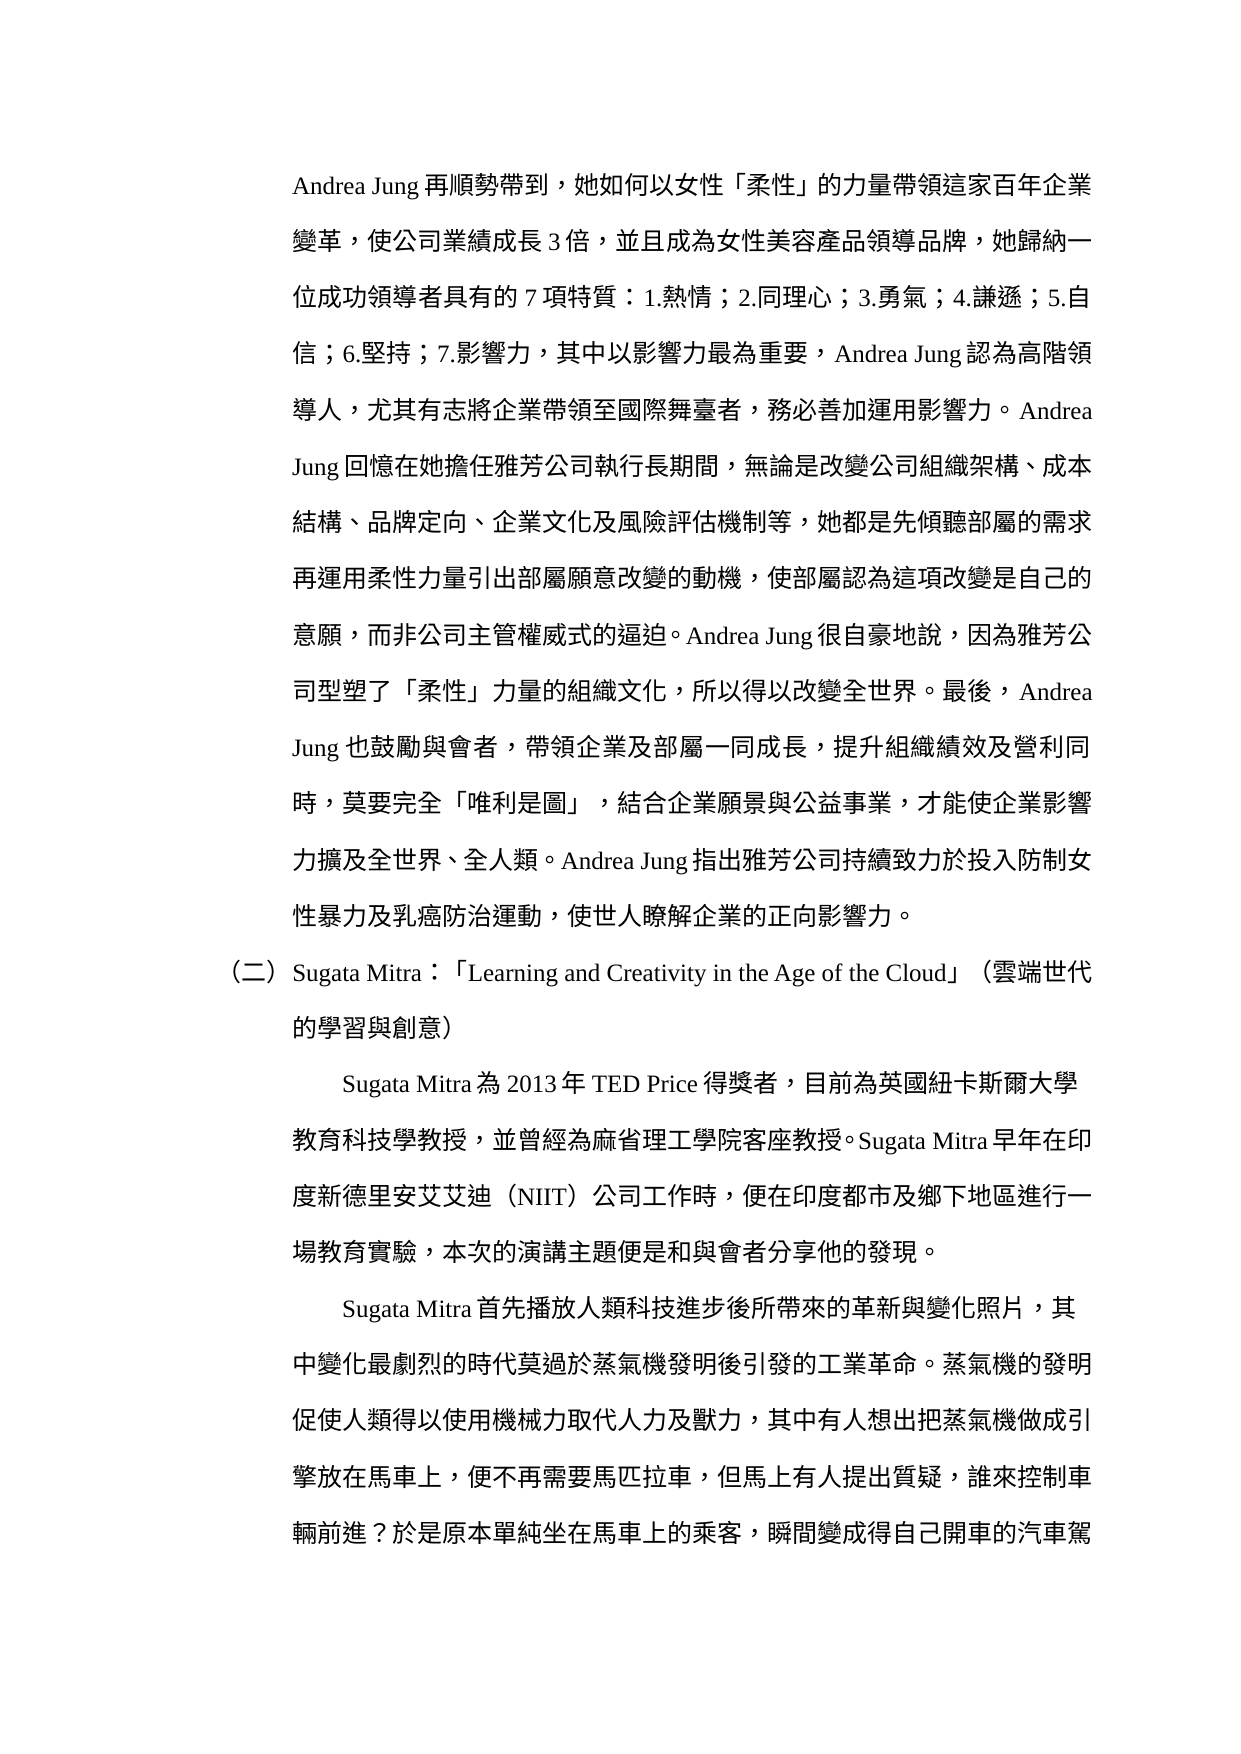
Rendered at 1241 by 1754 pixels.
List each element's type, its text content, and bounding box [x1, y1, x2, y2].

text Sugata Mitra首先播放人類科技進步後所帶來的革新與變化照片，其中變化最劇烈的時代莫過於蒸氣機發明後引發的工業革命。蒸氣機的發明促使人類得以使用機械力取代人力及獸力，其中有人想出把蒸氣機做成引擎放在馬車上，便不再需要馬匹拉車，但馬上有人提出質疑，誰來控制車輛前進？於是原本單純坐在馬車上的乘客，瞬間變成得自己開車的汽車駕 [292, 1288, 1092, 1550]
text Sugata Mitra為2013年TED Price得獎者，目前為英國紐卡斯爾大學教育科技學教授，並曾經為麻省理工學院客座教授。Sugata Mitra早年在印度新德里安艾艾迪（NIIT）公司工作時，便在印度都市及鄉下地區進行一場教育實驗，本次的演講主題便是和與會者分享他的發現。 [292, 1063, 1092, 1269]
text Andrea Jung首先在其演講開頭提到，女性具有改變世界面貌的能力，她感謝雅芳公司創辦人David McConnell給予女性就業及創業機會。Andrea Jung指出，100多年前的美國，沒有人願意給予女性任何嘗試的機會，唯獨David McConnell慧眼獨具，看準以女性當推銷員，具有「柔性」力量，更能卸下消費者心防，使消費者願意嘗試新產品。David McConnell的革命性改變，帶給雅芳公司在美容市場上巨大的成功。Andrea Jung再順勢帶到，她如何以女性「柔性」的力量帶領這家百年企業變革，使公司業績成長3倍，並且成為女性美容產品領導品牌，她歸納一位成功領導者具有的7項特質：1.熱情；2.同理心；3.勇氣；4.謙遜；5.自信；6.堅持；7.影響力，其中以影響力最為重要，Andrea Jung認為高階領導人，尤其有志將企業帶領至國際舞臺者，務必善加運用影響力。Andrea Jung回憶在她擔任雅芳公司執行長期間，無論是改變公司組織架構、成本結構、品牌定向、企業文化及風險評估機制等，她都是先傾聽部屬的需求，再運用柔性力量引出部屬願意改變的動機，使部屬認為這項改變是自己的意願，而非公司主管權威式的逼迫。Andrea Jung很自豪地說，因為雅芳公司型塑了「柔性」力量的組織文化，所以得以改變全世界。最後，Andrea Jung也鼓勵與會者，帶領企業及部屬一同成長，提升組織績效及營利同時，莫要完全「唯利是圖」，結合企業願景與公益事業，才能使企業影響力擴及全世界、全人類。Andrea Jung指出雅芳公司持續致力於投入防制女性暴力及乳癌防治運動，使世人瞭解企業的正向影響力。 [292, 164, 1092, 933]
list Sugata Mitra：「Learning and Creativity in the Age of the Cloud」（雲端世代的學習與創意） [216, 951, 1092, 1045]
